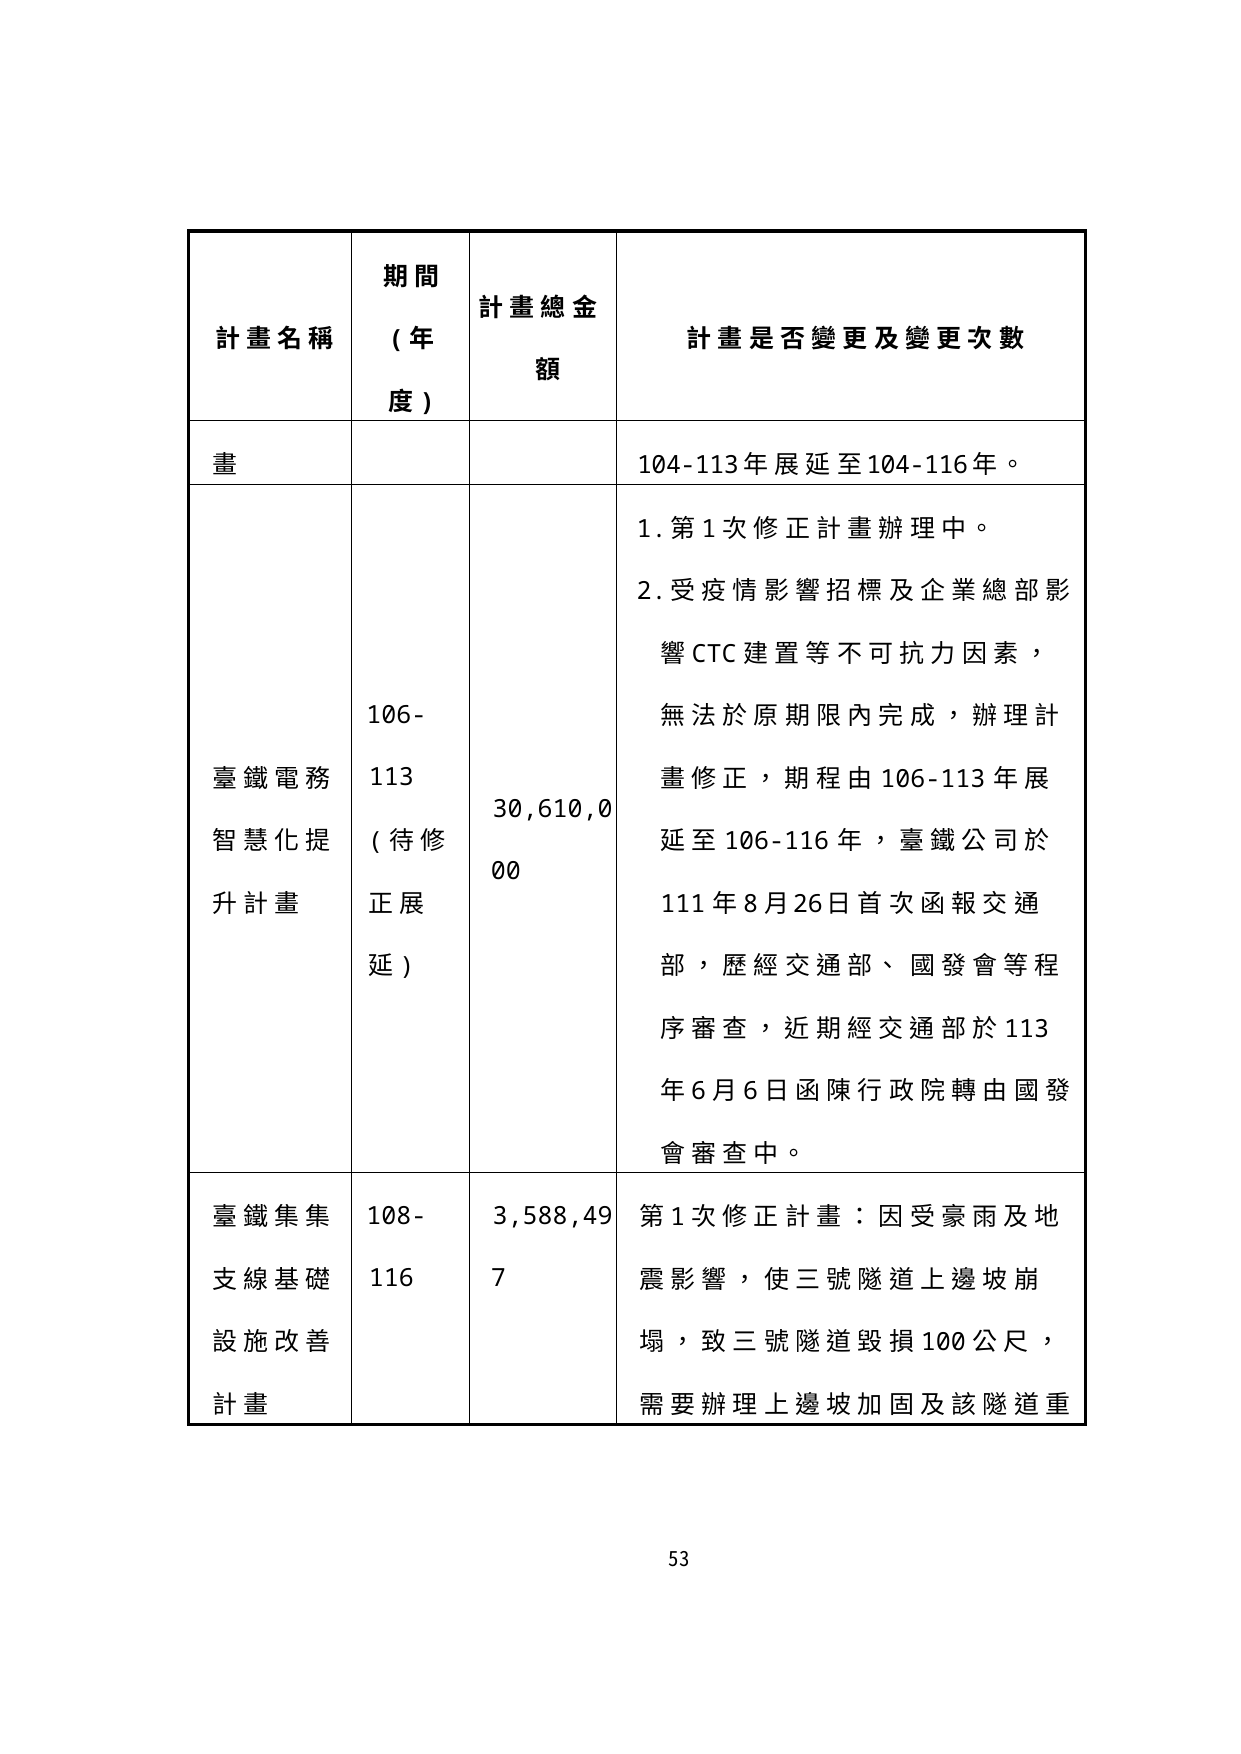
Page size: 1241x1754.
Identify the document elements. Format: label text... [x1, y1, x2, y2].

table_cell [352, 421, 469, 483]
table_cell 106-113 (待修正展延) [352, 485, 469, 1172]
table_cell 畫 [190, 421, 351, 483]
table_header 計畫是否變更及變更次數 [617, 233, 1084, 420]
table_header 期間 (年度) [352, 233, 469, 420]
table_cell 第1次修正計畫：因受豪雨及地震影響，使三號隧道上邊坡崩塌，致三號隧道毀損100公尺，需要辦理上邊坡加固及該隧道重 [617, 1173, 1084, 1423]
table_cell 30,610,000 [470, 485, 616, 1172]
table_cell [470, 421, 616, 483]
table_cell 臺鐵集集支線基礎設施改善計畫 [190, 1173, 351, 1423]
table_cell 1.第1次修正計畫辦理中。 2.受疫情影響招標及企業總部影響CTC建置等不可抗力因素，無法於原期限內完成，辦理計畫修正，期程由106-113年展延至106-116年，臺鐵公司於111年8月26日首次函報交通部，歷經交通部、國發會等程序審查，近期經交通部於113年6月6日函陳行政院轉由國發會審查中。 [617, 485, 1084, 1172]
table_cell 臺鐵電務智慧化提升計畫 [190, 485, 351, 1172]
table_header 計畫總金額 [470, 233, 616, 420]
table_header 計畫名稱 [190, 233, 351, 420]
table_cell 3,588,497 [470, 1173, 616, 1423]
table_cell 104-113年展延至104-116年。 [617, 421, 1084, 483]
table_cell 108-116 [352, 1173, 469, 1423]
